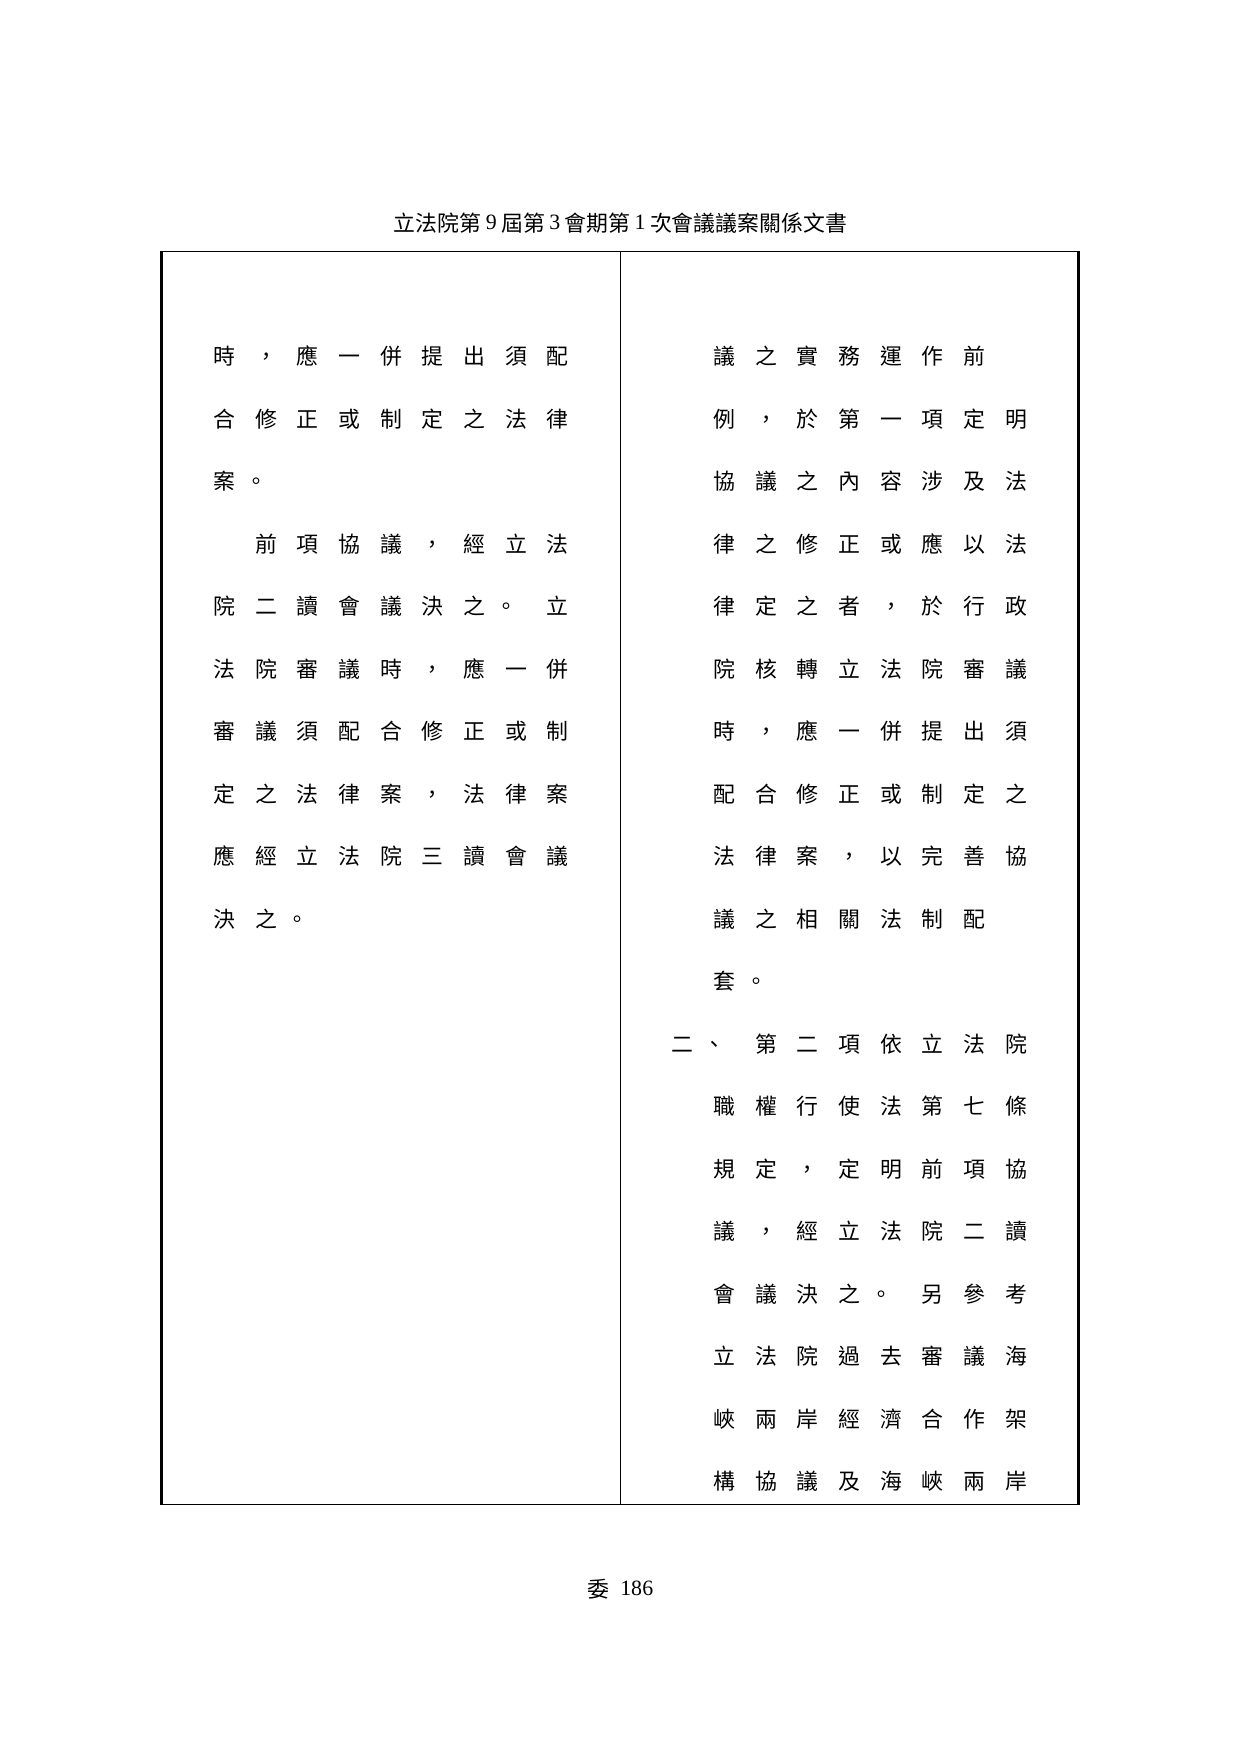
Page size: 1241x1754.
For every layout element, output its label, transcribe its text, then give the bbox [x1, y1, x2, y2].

table_cell 議之實務運作前例，於第一項定明協議之內容涉及法律之修正或應以法律定之者，於行政院核轉立法院審議時，應一併提出須配合修正或制定之法律案，以完善協議之相關法制配套。 二、第二項依立法院職權行使法第七條規定，定明前項協議，經立法院二讀會議決之。另參考立法院過去審議海峽兩岸經濟合作架構協議及海峽兩岸 [621, 252, 1077, 1504]
table_cell 時，應一併提出須配合修正或制定之法律案。 前項協議，經立法院二讀會議決之。立法院審議時，應一併審議須配合修正或制定之法律案，法律案應經立法院三讀會議決之。 [163, 252, 620, 1504]
